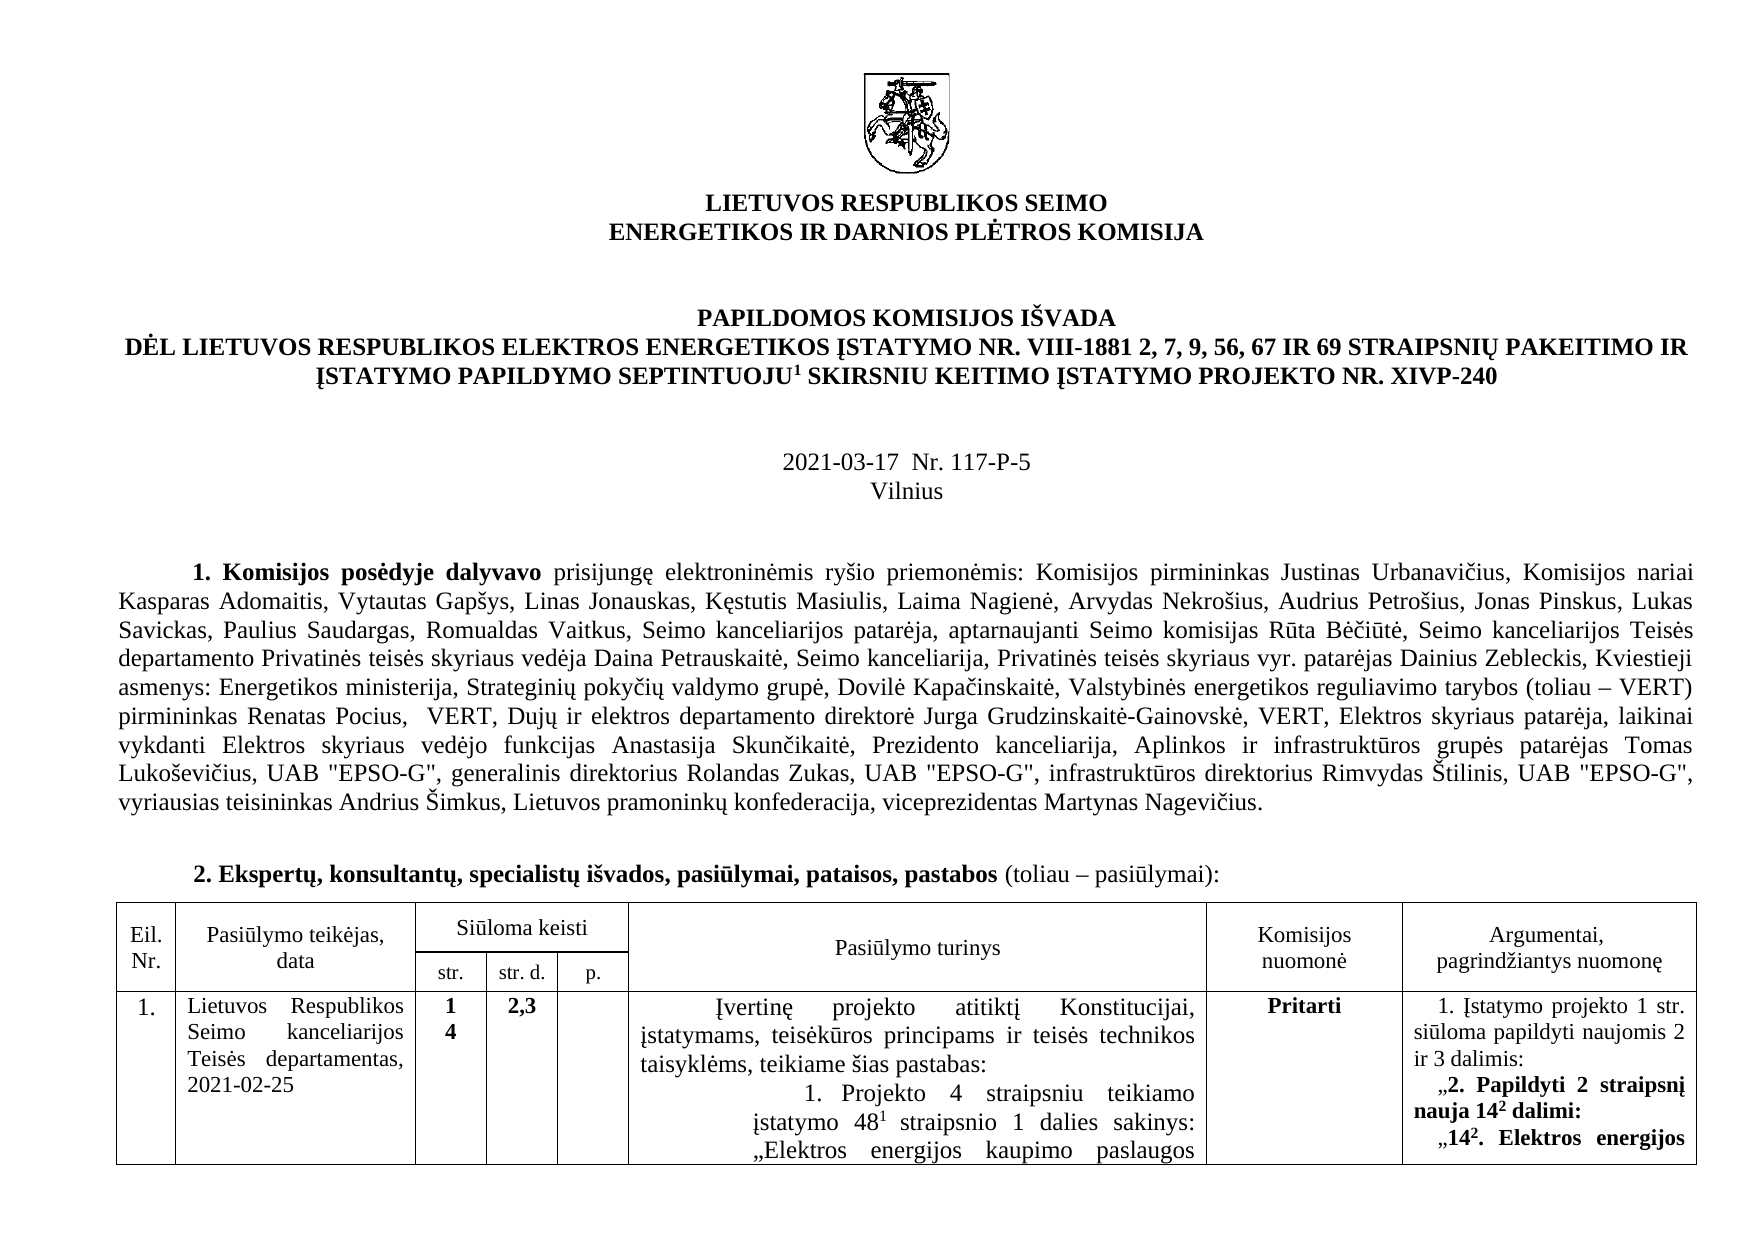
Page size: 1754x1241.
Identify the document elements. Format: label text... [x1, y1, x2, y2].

table_header Pasiūlymo turinys [629, 903, 1206, 991]
table_cell Pritarti [1207, 992, 1402, 1164]
text 2. Ekspertų, konsultantų, specialistų išvados, pasiūlymai, pataisos, pastabos (toliau – pasiūlymai): [118, 859, 1695, 888]
table_cell 1 4 [416, 992, 486, 1164]
table_cell Lietuvos Respublikos Seimo kanceliarijos Teisės departamentas, 2021-02-25 [176, 992, 415, 1164]
table_cell str. d. [487, 953, 557, 991]
text DĖL LIETUVOS RESPUBLIKOS ELEKTROS ENERGETIKOS ĮSTATYMO NR. VIII-1881 2, 7, 9, 56, 67 IR 69 STRAIPSNIŲ PAKEITIMO IR ĮSTATYMO PAPILDYMO SEPTINTUOJU1 SKIRSNIU KEITIMO ĮSTATYMO PROJEKTO NR. XIVP-240 [118, 332, 1695, 389]
table_header Komisijos nuomonė [1207, 903, 1402, 991]
table_header Pasiūlymo teikėjas, data [176, 903, 415, 991]
table_header Eil. Nr. [117, 903, 175, 991]
table_cell [558, 992, 628, 1164]
table_cell Įvertinę projekto atitiktį Konstitucijai, įstatymams, teisėkūros principams ir teisės technikos taisyklėms, teikiame šias pastabas: Projekto 4 straipsniu teikiamo įstatymo 481 straipsnio 1 dalies sakinys: „Elektros energijos kaupimo paslaugos [629, 992, 1206, 1164]
table_cell 1. [117, 992, 175, 1164]
text Vilnius [118, 476, 1695, 504]
table_cell 1. Įstatymo projekto 1 str. siūloma papildyti naujomis 2 ir 3 dalimis: „2. Papildyti 2 straipsnį nauja 142 dalimi: „142. Elektros energijos [1403, 992, 1696, 1164]
text Energetikos IR DARNIOS PLĖTROS komisija [118, 217, 1695, 246]
text 1. Komisijos posėdyje dalyvavo prisijungę elektroninėmis ryšio priemonėmis: Komisijos pirmininkas Justinas Urbanavičius, Komisijos nariai Kasparas Adomaitis, Vytautas Gapšys, Linas Jonauskas, Kęstutis Masiulis, Laima Nagienė, Arvydas Nekrošius, Audrius Petrošius, Jonas Pinskus, Lukas Savickas, Paulius Saudargas, Romualdas Vaitkus, Seimo kanceliarijos patarėja, aptarnaujanti Seimo komisijas Rūta Bėčiūtė, Seimo kanceliarijos Teisės departamento Privatinės teisės skyriaus vedėja Daina Petrauskaitė, Seimo kanceliarija, Privatinės teisės skyriaus vyr. patarėjas Dainius Zebleckis, Kviestieji asmenys: Energetikos ministerija, Strateginių pokyčių valdymo grupė, Dovilė Kapačinskaitė, Valstybinės energetikos reguliavimo tarybos (toliau – VERT) pirmininkas Renatas Pocius, VERT, Dujų ir elektros departamento direktorė Jurga Grudzinskaitė-Gainovskė, VERT, Elektros skyriaus patarėja, laikinai vykdanti Elektros skyriaus vedėjo funkcijas Anastasija Skunčikaitė, Prezidento kanceliarija, Aplinkos ir infrastruktūros grupės patarėjas Tomas Lukoševičius, UAB "EPSO-G", generalinis direktorius Rolandas Zukas, UAB "EPSO-G", infrastruktūros direktorius Rimvydas Štilinis, UAB "EPSO-G", vyriausias teisininkas Andrius Šimkus, Lietuvos pramoninkų konfederacija, viceprezidentas Martynas Nagevičius. [118, 557, 1695, 816]
text 2021-03-17 Nr. 117-P-5 [118, 447, 1695, 476]
text LIETUVOS RESPUBLIKOS SEIMO [118, 188, 1695, 217]
table_cell str. [416, 953, 486, 991]
text PAPILDOMOS KOMISIJOS IŠVADA [118, 303, 1695, 332]
table_header Argumentai, pagrindžiantys nuomonę [1403, 903, 1696, 991]
table_header Siūloma keisti [416, 903, 628, 951]
table_cell 2,3 [487, 992, 557, 1164]
table_cell p. [558, 953, 628, 991]
